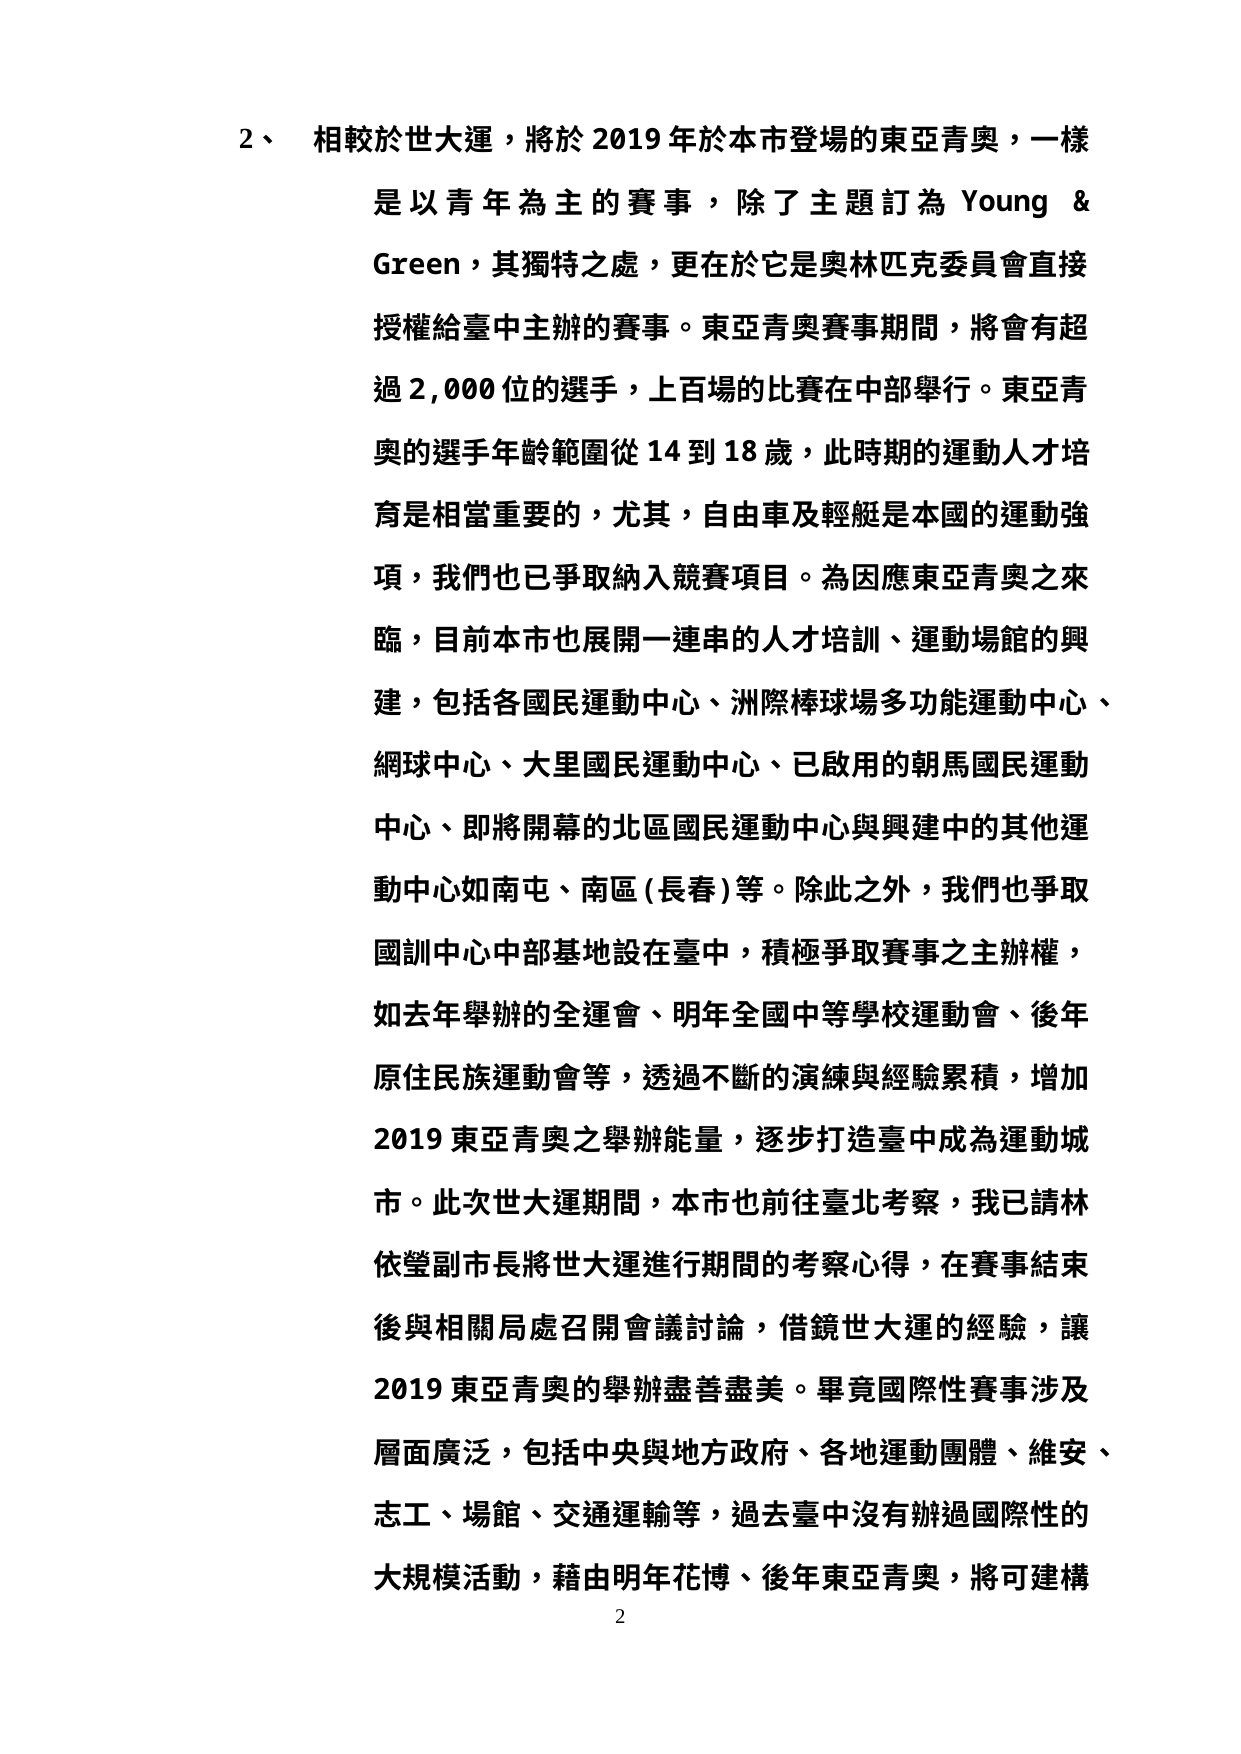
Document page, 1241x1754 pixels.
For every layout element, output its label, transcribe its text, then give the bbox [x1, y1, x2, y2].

list 相較於世大運，將於2019年於本市登場的東亞青奧，一樣是以青年為主的賽事，除了主題訂為Young & Green，其獨特之處，更在於它是奧林匹克委員會直接授權給臺中主辦的賽事。東亞青奧賽事期間，將會有超過2,000位的選手，上百場的比賽在中部舉行。東亞青奧的選手年齡範圍從14到18歲，此時期的運動人才培育是相當重要的，尤其，自由車及輕艇是本國的運動強項，我們也已爭取納入競賽項目。為因應東亞青奧之來臨，目前本市也展開一連串的人才培訓、運動場館的興建，包括各國民運動中心、洲際棒球場多功能運動中心、網球中心、大里國民運動中心、已啟用的朝馬國民運動中心、即將開幕的北區國民運動中心與興建中的其他運動中心如南屯、南區(長春)等。除此之外，我們也爭取國訓中心中部基地設在臺中，積極爭取賽事之主辦權，如去年舉辦的全運會、明年全國中等學校運動會、後年原住民族運動會等，透過不斷的演練與經驗累積，增加2019東亞青奧之舉辦能量，逐步打造臺中成為運動城市。此次世大運期間，本市也前往臺北考察，我已請林依瑩副市長將世大運進行期間的考察心得，在賽事結束後與相關局處召開會議討論，借鏡世大運的經驗，讓2019東亞青奧的舉辦盡善盡美。畢竟國際性賽事涉及層面廣泛，包括中央與地方政府、各地運動團體、維安、志工、場館、交通運輸等，過去臺中沒有辦過國際性的大規模活動，藉由明年花博、後年東亞青奧，將可建構出城市的基礎建設，帶動交通、產業、文化、觀光等產業發展，也因此請各局處戒慎恐懼，盡全力辦好2019東亞青奧，讓臺中成功站上國際舞台。(辦理單位：本府各機關、運動局) [239, 96, 1090, 1596]
